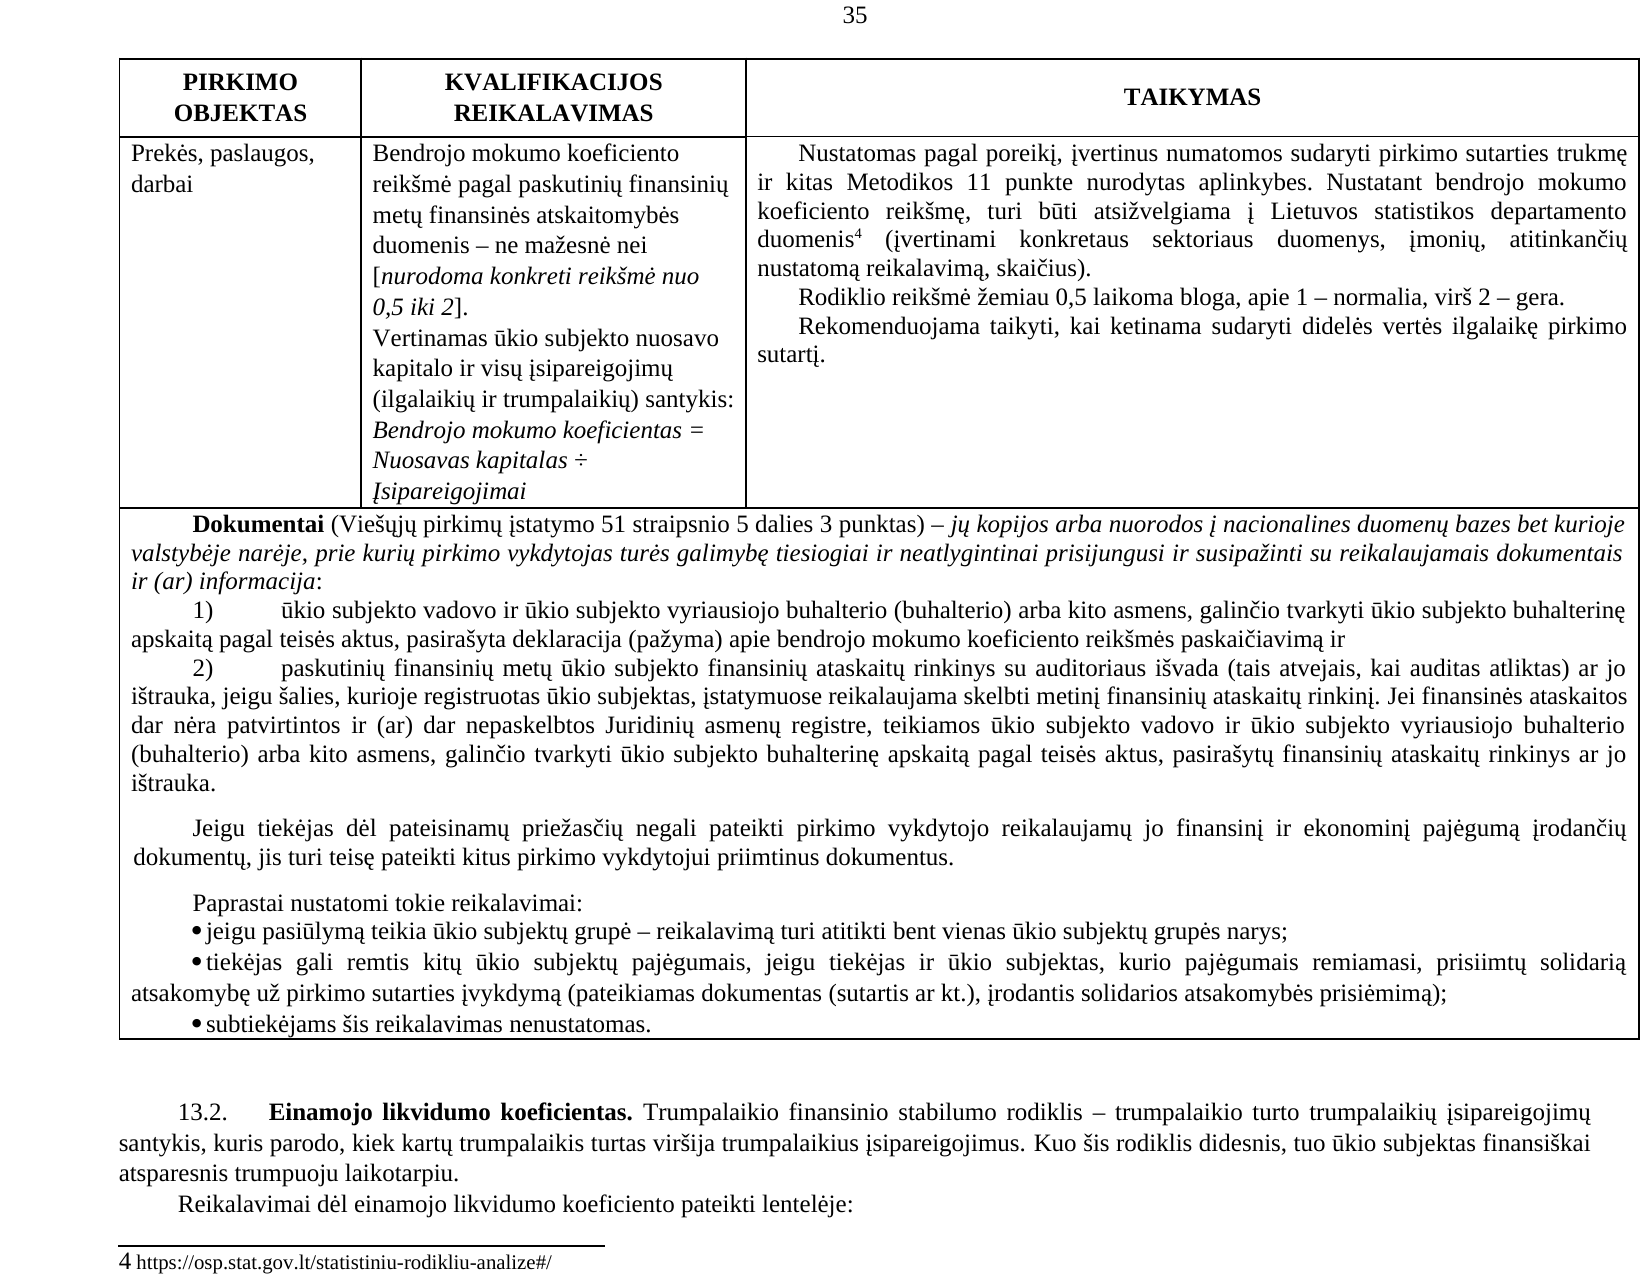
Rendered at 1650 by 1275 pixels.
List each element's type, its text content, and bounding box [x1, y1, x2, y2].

table_header PIRKIMO OBJEKTAS [120, 60, 360, 136]
table_cell Bendrojo mokumo koeficiento reikšmė pagal paskutinių finansinių metų finansinės atskaitomybės duomenis – ne mažesnė nei [nurodoma konkreti reikšmė nuo 0,5 iki 2]. Vertinamas ūkio subjekto nuosavo kapitalo ir visų įsipareigojimų (ilgalaikių ir trumpalaikių) santykis: Bendrojo mokumo koeficientas = Nuosavas kapitalas ÷ Įsipareigojimai [362, 138, 745, 507]
table_header TAIKYMAS [747, 60, 1638, 136]
subtitle 13.2. Einamojo likvidumo koeficientas. Trumpalaikio finansinio stabilumo rodiklis – trumpalaikio turto trumpalaikių įsipareigojimų santykis, kuris parodo, kiek kartų trumpalaikis turtas viršija trumpalaikius įsipareigojimus. Kuo šis rodiklis didesnis, tuo ūkio subjektas finansiškai atsparesnis trumpuoju laikotarpiu. [118, 1097, 1591, 1187]
table_header KVALIFIKACIJOS REIKALAVIMAS [362, 60, 745, 136]
table_cell Prekės, paslaugos, darbai [120, 138, 360, 507]
text Reikalavimai dėl einamojo likvidumo koeficiento pateikti lentelėje: [118, 1189, 1591, 1218]
table_cell Nustatomas pagal poreikį, įvertinus numatomos sudaryti pirkimo sutarties trukmę ir kitas Metodikos ‎11 punkte nurodytas aplinkybes. Nustatant bendrojo mokumo koeficiento reikšmę, turi būti atsižvelgiama į Lietuvos statistikos departamento duomenis (įvertinami konkretaus sektoriaus duomenys, įmonių, atitinkančių nustatomą reikalavimą, skaičius). Rodiklio reikšmė žemiau 0,5 laikoma bloga, apie 1 – normalia, virš 2 – gera. Rekomenduojama taikyti, kai ketinama sudaryti didelės vertės ilgalaikę pirkimo sutartį. [747, 137, 1638, 507]
table_cell Dokumentai (Viešųjų pirkimų įstatymo 51 straipsnio 5 dalies 3 punktas) – jų kopijos arba nuorodos į nacionalines duomenų bazes bet kurioje valstybėje narėje, prie kurių pirkimo vykdytojas turės galimybę tiesiogiai ir neatlygintinai prisijungusi ir susipažinti su reikalaujamais dokumentais ir (ar) informacija: 1) ūkio subjekto vadovo ir ūkio subjekto vyriausiojo buhalterio (buhalterio) arba kito asmens, galinčio tvarkyti ūkio subjekto buhalterinę apskaitą pagal teisės aktus, pasirašyta deklaracija (pažyma) apie bendrojo mokumo koeficiento reikšmės paskaičiavimą ir 2) paskutinių finansinių metų ūkio subjekto finansinių ataskaitų rinkinys su auditoriaus išvada (tais atvejais, kai auditas atliktas) ar jo ištrauka, jeigu šalies, kurioje registruotas ūkio subjektas, įstatymuose reikalaujama skelbti metinį finansinių ataskaitų rinkinį. Jei finansinės ataskaitos dar nėra patvirtintos ir (ar) dar nepaskelbtos Juridinių asmenų registre, teikiamos ūkio subjekto vadovo ir ūkio subjekto vyriausiojo buhalterio (buhalterio) arba kito asmens, galinčio tvarkyti ūkio subjekto buhalterinę apskaitą pagal teisės aktus, pasirašytų finansinių ataskaitų rinkinys ar jo ištrauka. Jeigu tiekėjas dėl pateisinamų priežasčių negali pateikti pirkimo vykdytojo reikalaujamų jo finansinį ir ekonominį pajėgumą įrodančių dokumentų, jis turi teisę pateikti kitus pirkimo vykdytojui priimtinus dokumentus. Paprastai nustatomi tokie reikalavimai:  jeigu pasiūlymą teikia ūkio subjektų grupė – reikalavimą turi atitikti bent vienas ūkio subjektų grupės narys;  tiekėjas gali remtis kitų ūkio subjektų pajėgumais, jeigu tiekėjas ir ūkio subjektas, kurio pajėgumais remiamasi, prisiimtų solidarią atsakomybę už pirkimo sutarties įvykdymą (pateikiamas dokumentas (sutartis ar kt.), įrodantis solidarios atsakomybės prisiėmimą);  subtiekėjams šis reikalavimas nenustatomas. [120, 509, 1638, 1037]
